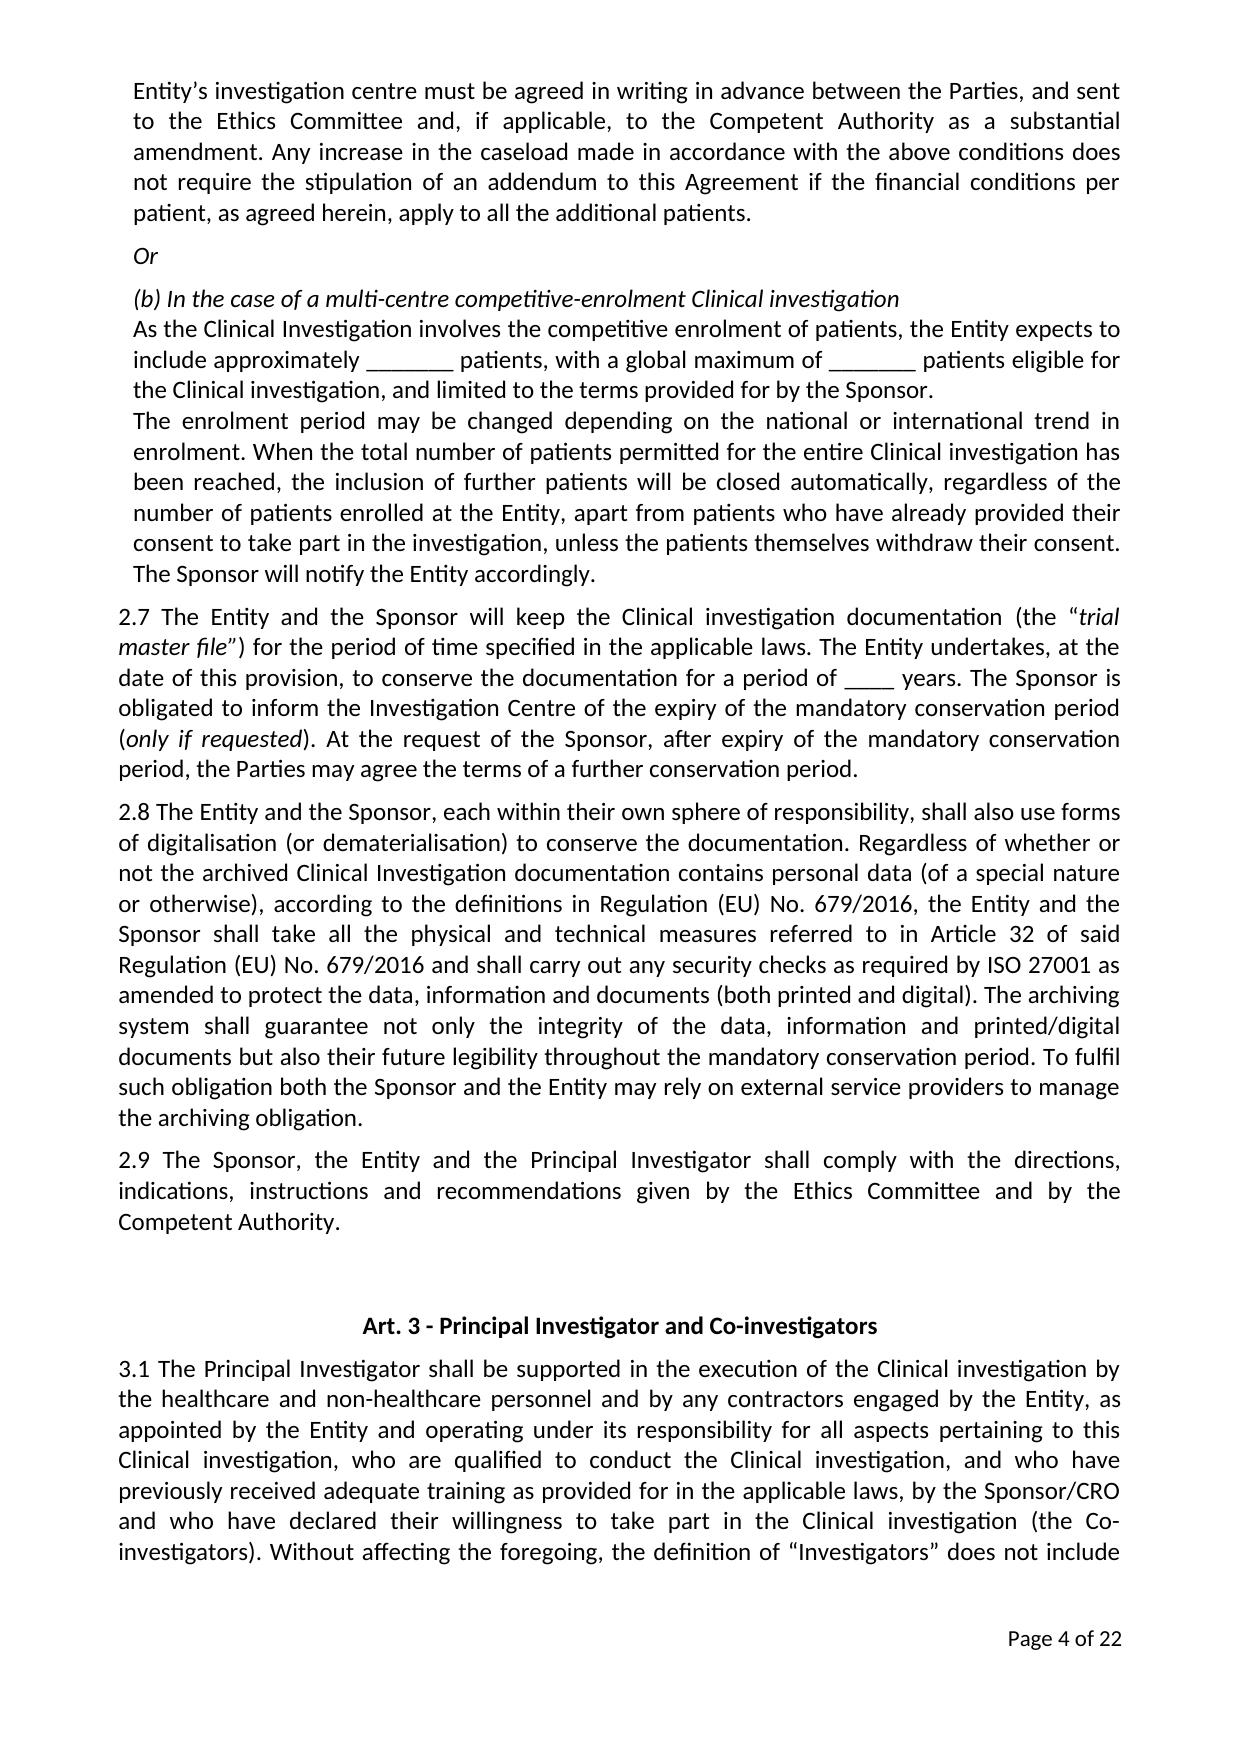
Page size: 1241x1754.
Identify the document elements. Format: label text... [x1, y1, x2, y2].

text 2.8 The Entity and the Sponsor, each within their own sphere of responsibility, shall also use forms of digitalisation (or dematerialisation) to conserve the documentation. Regardless of whether or not the archived Clinical Investigation documentation contains personal data (of a special nature or otherwise), according to the definitions in Regulation (EU) No. 679/2016, the Entity and the Sponsor shall take all the physical and technical measures referred to in Article 32 of said Regulation (EU) No. 679/2016 and shall carry out any security checks as required by ISO 27001 as amended to protect the data, information and documents (both printed and digital). The archiving system shall guarantee not only the integrity of the data, information and printed/digital documents but also their future legibility throughout the mandatory conservation period. To fulfil such obligation both the Sponsor and the Entity may rely on external service providers to manage the archiving obligation. [118, 796, 1122, 1132]
text The enrolment period may be changed depending on the national or international trend in enrolment. When the total number of patients permitted for the entire Clinical investigation has been reached, the inclusion of further patients will be closed automatically, regardless of the number of patients enrolled at the Entity, apart from patients who have already provided their consent to take part in the investigation, unless the patients themselves withdraw their consent. The Sponsor will notify the Entity accordingly. [133, 405, 1122, 588]
text (b) In the case of a multi-centre competitive-enrolment Clinical investigation [133, 283, 1122, 314]
text 2.7 The Entity and the Sponsor will keep the Clinical investigation documentation (the “trial master file”) for the period of time specified in the applicable laws. The Entity undertakes, at the date of this provision, to conserve the documentation for a period of ____ years. The Sponsor is obligated to inform the Investigation Centre of the expiry of the mandatory conservation period (only if requested). At the request of the Sponsor, after expiry of the mandatory conservation period, the Parties may agree the terms of a further conservation period. [118, 601, 1122, 784]
text Entity’s investigation centre must be agreed in writing in advance between the Parties, and sent to the Ethics Committee and, if applicable, to the Competent Authority as a substantial amendment. Any increase in the caseload made in accordance with the above conditions does not require the stipulation of an addendum to this Agreement if the financial conditions per patient, as agreed herein, apply to all the additional patients. [133, 75, 1122, 228]
text Or [133, 240, 1122, 271]
text 3.1 The Principal Investigator shall be supported in the execution of the Clinical investigation by the healthcare and non-healthcare personnel and by any contractors engaged by the Entity, as appointed by the Entity and operating under its responsibility for all aspects pertaining to this Clinical investigation, who are qualified to conduct the Clinical investigation, and who have previously received adequate training as provided for in the applicable laws, by the Sponsor/CRO and who have declared their willingness to take part in the Clinical investigation (the Co-investigators). Without affecting the foregoing, the definition of “Investigators” does not include [118, 1353, 1122, 1566]
text 2.9 The Sponsor, the Entity and the Principal Investigator shall comply with the directions, indications, instructions and recommendations given by the Ethics Committee and by the Competent Authority. [118, 1145, 1122, 1236]
text Art. 3 - Principal Investigator and Co-investigators [118, 1310, 1122, 1340]
text As the Clinical Investigation involves the competitive enrolment of patients, the Entity expects to include approximately _______ patients, with a global maximum of _______ patients eligible for the Clinical investigation, and limited to the terms provided for by the Sponsor. [133, 314, 1122, 405]
